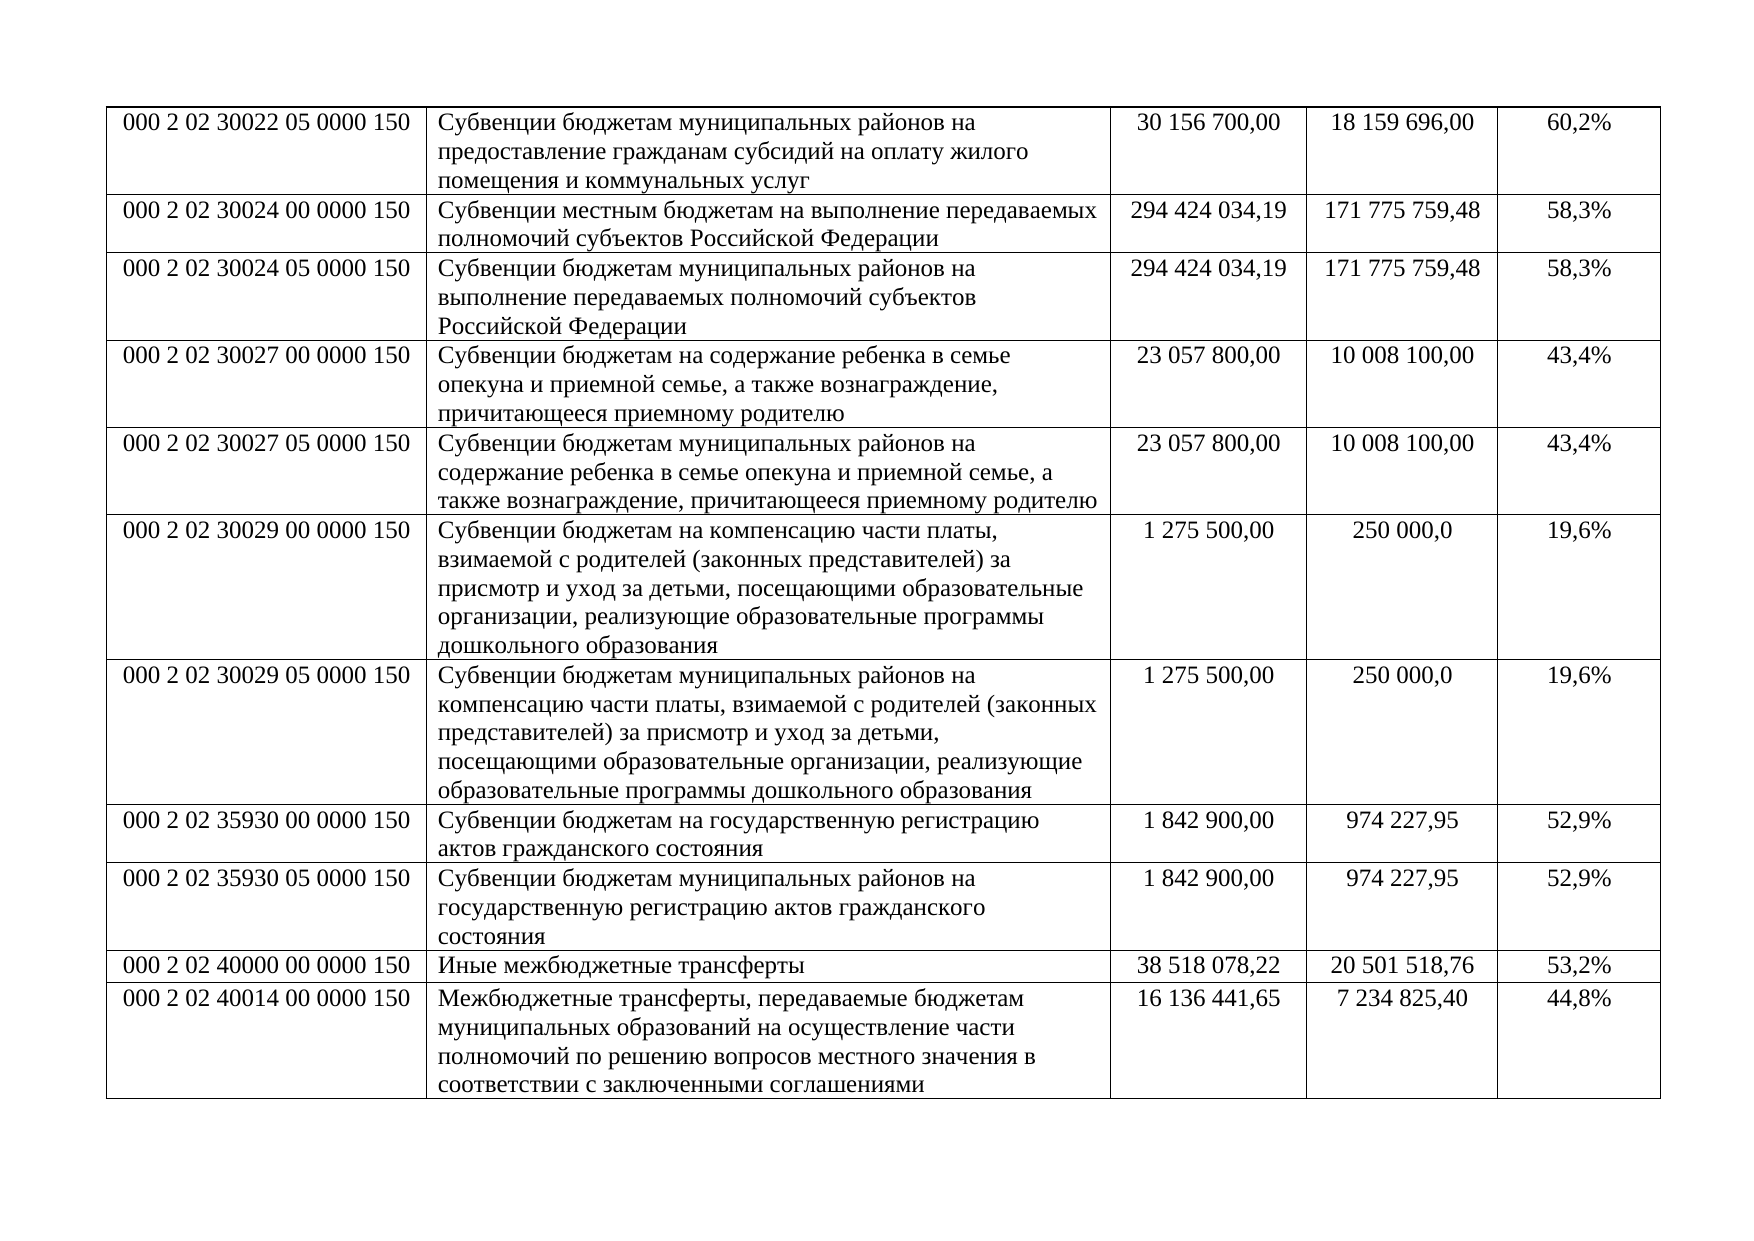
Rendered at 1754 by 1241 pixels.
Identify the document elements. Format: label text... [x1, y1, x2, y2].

table_cell 171 775 759,48 [1307, 253, 1497, 339]
table_cell Субвенции бюджетам муниципальных районов на содержание ребенка в семье опекуна и приемной семье, а также вознаграждение, причитающееся приемному родителю [427, 428, 1110, 514]
table_cell 000 2 02 35930 05 0000 150 [107, 863, 426, 949]
table_cell 000 2 02 30022 05 0000 150 [107, 108, 426, 194]
table_cell 43,4% [1498, 341, 1660, 427]
table_cell 7 234 825,40 [1307, 983, 1497, 1098]
table_cell 53,2% [1498, 951, 1660, 982]
table_cell 23 057 800,00 [1111, 341, 1306, 427]
table_cell 10 008 100,00 [1307, 341, 1497, 427]
table_cell Субвенции бюджетам муниципальных районов на государственную регистрацию актов гражданского состояния [427, 863, 1110, 949]
table_cell Субвенции бюджетам на содержание ребенка в семье опекуна и приемной семье, а также вознаграждение, причитающееся приемному родителю [427, 341, 1110, 427]
table_cell 30 156 700,00 [1111, 108, 1306, 194]
table_cell Субвенции бюджетам муниципальных районов на предоставление гражданам субсидий на оплату жилого помещения и коммунальных услуг [427, 108, 1110, 194]
table_cell 294 424 034,19 [1111, 253, 1306, 339]
table_cell 000 2 02 35930 00 0000 150 [107, 805, 426, 862]
table_cell 18 159 696,00 [1307, 108, 1497, 194]
table_cell 60,2% [1498, 108, 1660, 194]
table_cell 23 057 800,00 [1111, 428, 1306, 514]
table_cell 1 275 500,00 [1111, 515, 1306, 659]
table_cell 974 227,95 [1307, 805, 1497, 862]
table_cell Субвенции местным бюджетам на выполнение передаваемых полномочий субъектов Российской Федерации [427, 195, 1110, 252]
table_cell 000 2 02 30029 00 0000 150 [107, 515, 426, 659]
table_cell 19,6% [1498, 660, 1660, 804]
table_cell 19,6% [1498, 515, 1660, 659]
table_cell 974 227,95 [1307, 863, 1497, 949]
table_cell 250 000,0 [1307, 515, 1497, 659]
table_cell 000 2 02 30024 00 0000 150 [107, 195, 426, 252]
table_cell 16 136 441,65 [1111, 983, 1306, 1098]
table_cell 000 2 02 30027 00 0000 150 [107, 341, 426, 427]
table_cell Субвенции бюджетам на государственную регистрацию актов гражданского состояния [427, 805, 1110, 862]
table_cell 10 008 100,00 [1307, 428, 1497, 514]
table_cell 52,9% [1498, 863, 1660, 949]
table_cell 58,3% [1498, 195, 1660, 252]
table_cell 1 275 500,00 [1111, 660, 1306, 804]
table_cell 58,3% [1498, 253, 1660, 339]
table_cell 1 842 900,00 [1111, 863, 1306, 949]
table_cell Субвенции бюджетам на компенсацию части платы, взимаемой с родителей (законных представителей) за присмотр и уход за детьми, посещающими образовательные организации, реализующие образовательные программы дошкольного образования [427, 515, 1110, 659]
table_cell 000 2 02 40014 00 0000 150 [107, 983, 426, 1098]
table_cell 52,9% [1498, 805, 1660, 862]
table_cell 000 2 02 40000 00 0000 150 [107, 951, 426, 982]
table_cell 20 501 518,76 [1307, 951, 1497, 982]
table_cell 43,4% [1498, 428, 1660, 514]
table_cell 000 2 02 30027 05 0000 150 [107, 428, 426, 514]
table_cell 000 2 02 30024 05 0000 150 [107, 253, 426, 339]
table_cell 000 2 02 30029 05 0000 150 [107, 660, 426, 804]
table_cell Субвенции бюджетам муниципальных районов на выполнение передаваемых полномочий субъектов Российской Федерации [427, 253, 1110, 339]
table_cell Иные межбюджетные трансферты [427, 951, 1110, 982]
table_cell 38 518 078,22 [1111, 951, 1306, 982]
table_cell 44,8% [1498, 983, 1660, 1098]
table_cell 250 000,0 [1307, 660, 1497, 804]
table_cell 171 775 759,48 [1307, 195, 1497, 252]
table_cell 294 424 034,19 [1111, 195, 1306, 252]
table_cell 1 842 900,00 [1111, 805, 1306, 862]
table_cell Субвенции бюджетам муниципальных районов на компенсацию части платы, взимаемой с родителей (законных представителей) за присмотр и уход за детьми, посещающими образовательные организации, реализующие образовательные программы дошкольного образования [427, 660, 1110, 804]
table_cell Межбюджетные трансферты, передаваемые бюджетам муниципальных образований на осуществление части полномочий по решению вопросов местного значения в соответствии с заключенными соглашениями [427, 983, 1110, 1098]
